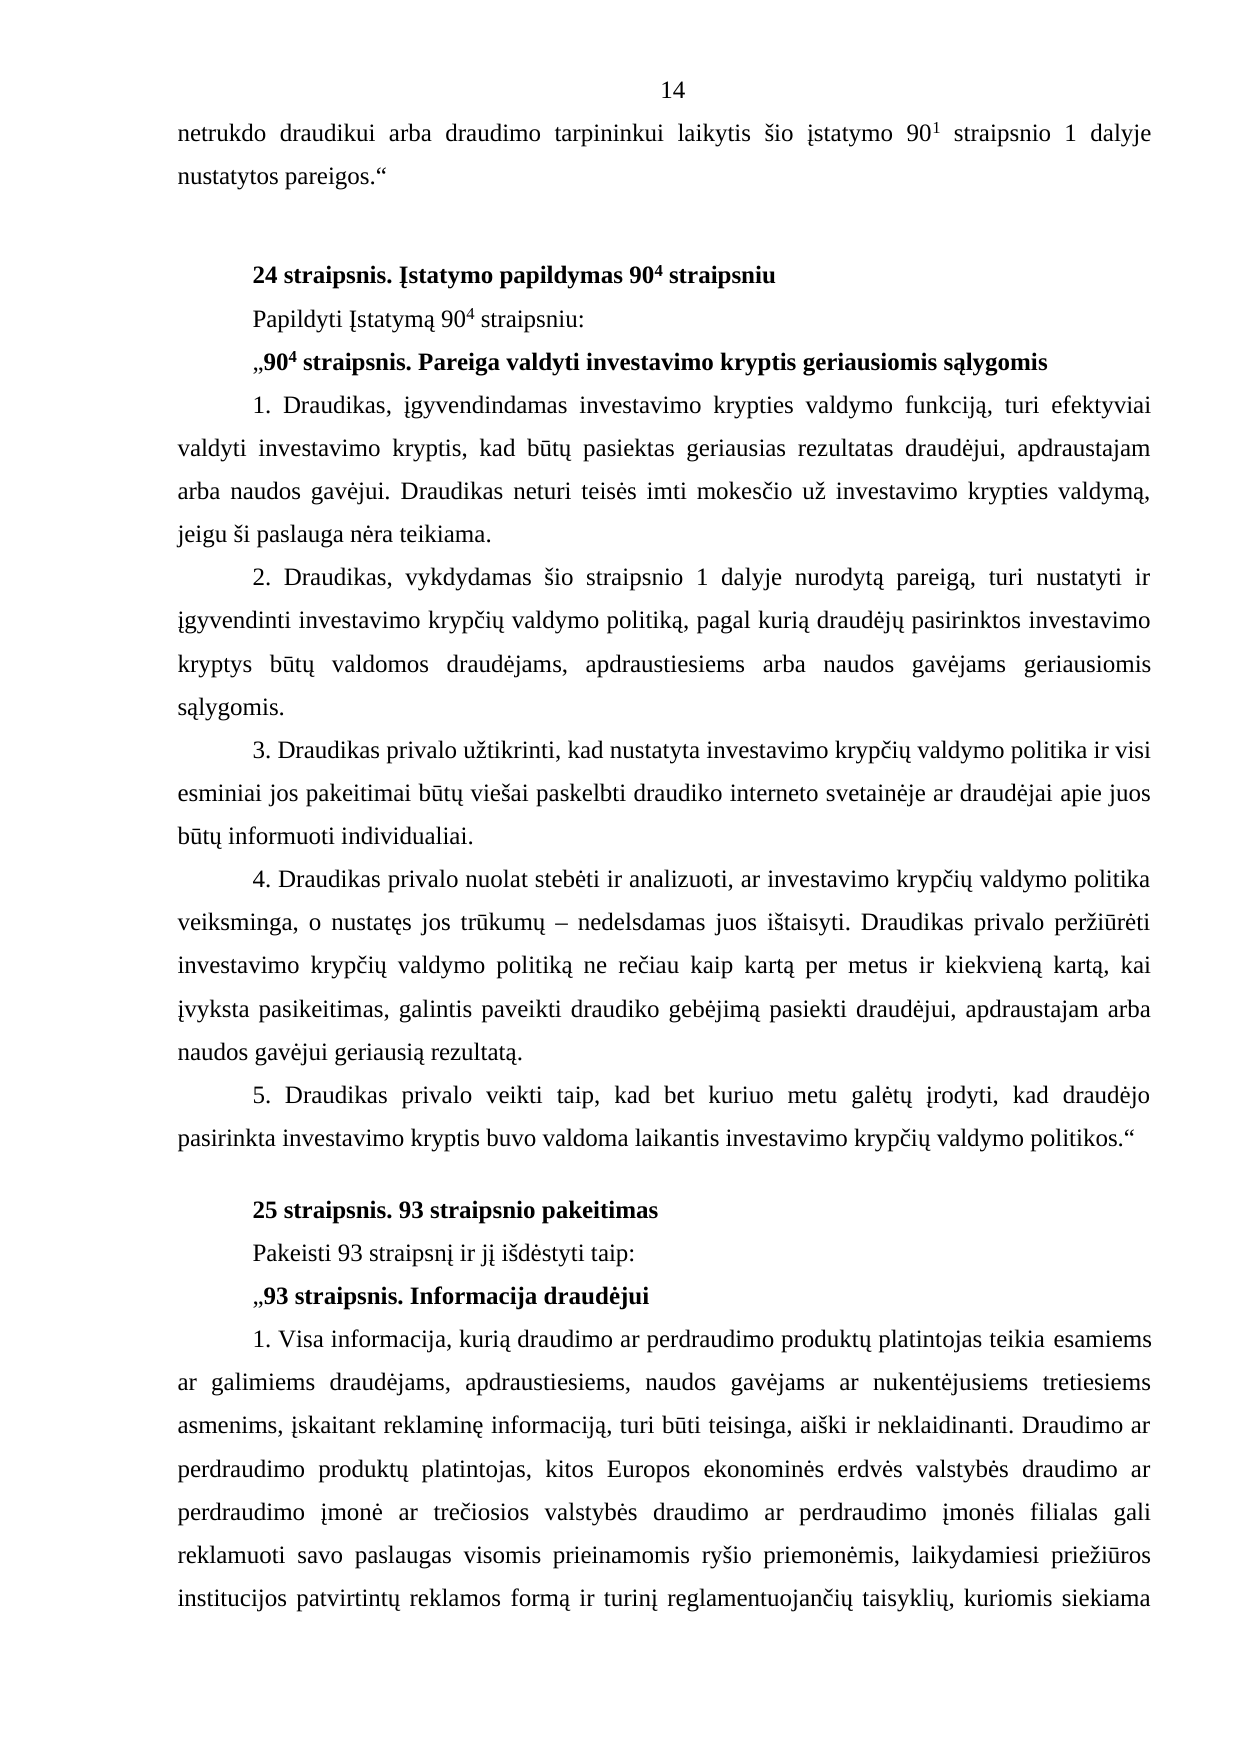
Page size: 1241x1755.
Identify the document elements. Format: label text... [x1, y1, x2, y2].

text 24 straipsnis. Įstatymo papildymas 904 straipsniu [177, 261, 1152, 289]
text Papildyti Įstatymą 904 straipsniu: [177, 304, 1152, 332]
text 2. Draudikas, vykdydamas šio straipsnio 1 dalyje nurodytą pareigą, turi nustatyti ir įgyvendinti investavimo krypčių valdymo politiką, pagal kurią draudėjų pasirinktos investavimo kryptys būtų valdomos draudėjams, apdraustiesiems arba naudos gavėjams geriausiomis sąlygomis. [177, 562, 1152, 721]
text „904 straipsnis. Pareiga valdyti investavimo kryptis geriausiomis sąlygomis [177, 347, 1152, 376]
text „93 straipsnis. Informacija draudėjui [177, 1281, 1152, 1310]
text 25 straipsnis. 93 straipsnio pakeitimas [177, 1195, 1152, 1224]
text 3. Draudikas privalo užtikrinti, kad nustatyta investavimo krypčių valdymo politika ir visi esminiai jos pakeitimai būtų viešai paskelbti draudiko interneto svetainėje ar draudėjai apie juos būtų informuoti individualiai. [177, 735, 1152, 850]
text 5. Draudikas privalo veikti taip, kad bet kuriuo metu galėtų įrodyti, kad draudėjo pasirinkta investavimo kryptis buvo valdoma laikantis investavimo krypčių valdymo politikos.“ [177, 1080, 1152, 1152]
text netrukdo draudikui arba draudimo tarpininkui laikytis šio įstatymo 901 straipsnio 1 dalyje nustatytos pareigos.“ [177, 118, 1152, 190]
text 1. Visa informacija, kurią draudimo ar perdraudimo produktų platintojas teikia esamiems ar galimiems draudėjams, apdraustiesiems, naudos gavėjams ar nukentėjusiems tretiesiems asmenims, įskaitant reklaminę informaciją, turi būti teisinga, aiški ir neklaidinanti. Draudimo ar perdraudimo produktų platintojas, kitos Europos ekonominės erdvės valstybės draudimo ar perdraudimo įmonė ar trečiosios valstybės draudimo ar perdraudimo įmonės filialas gali reklamuoti savo paslaugas visomis prieinamomis ryšio priemonėmis, laikydamiesi priežiūros institucijos patvirtintų reklamos formą ir turinį reglamentuojančių taisyklių, kuriomis siekiama [177, 1324, 1152, 1612]
text 1. Draudikas, įgyvendindamas investavimo krypties valdymo funkciją, turi efektyviai valdyti investavimo kryptis, kad būtų pasiektas geriausias rezultatas draudėjui, apdraustajam arba naudos gavėjui. Draudikas neturi teisės imti mokesčio už investavimo krypties valdymą, jeigu ši paslauga nėra teikiama. [177, 390, 1152, 548]
text 4. Draudikas privalo nuolat stebėti ir analizuoti, ar investavimo krypčių valdymo politika veiksminga, o nustatęs jos trūkumų – nedelsdamas juos ištaisyti. Draudikas privalo peržiūrėti investavimo krypčių valdymo politiką ne rečiau kaip kartą per metus ir kiekvieną kartą, kai įvyksta pasikeitimas, galintis paveikti draudiko gebėjimą pasiekti draudėjui, apdraustajam arba naudos gavėjui geriausią rezultatą. [177, 864, 1152, 1066]
text Pakeisti 93 straipsnį ir jį išdėstyti taip: [177, 1238, 1152, 1267]
